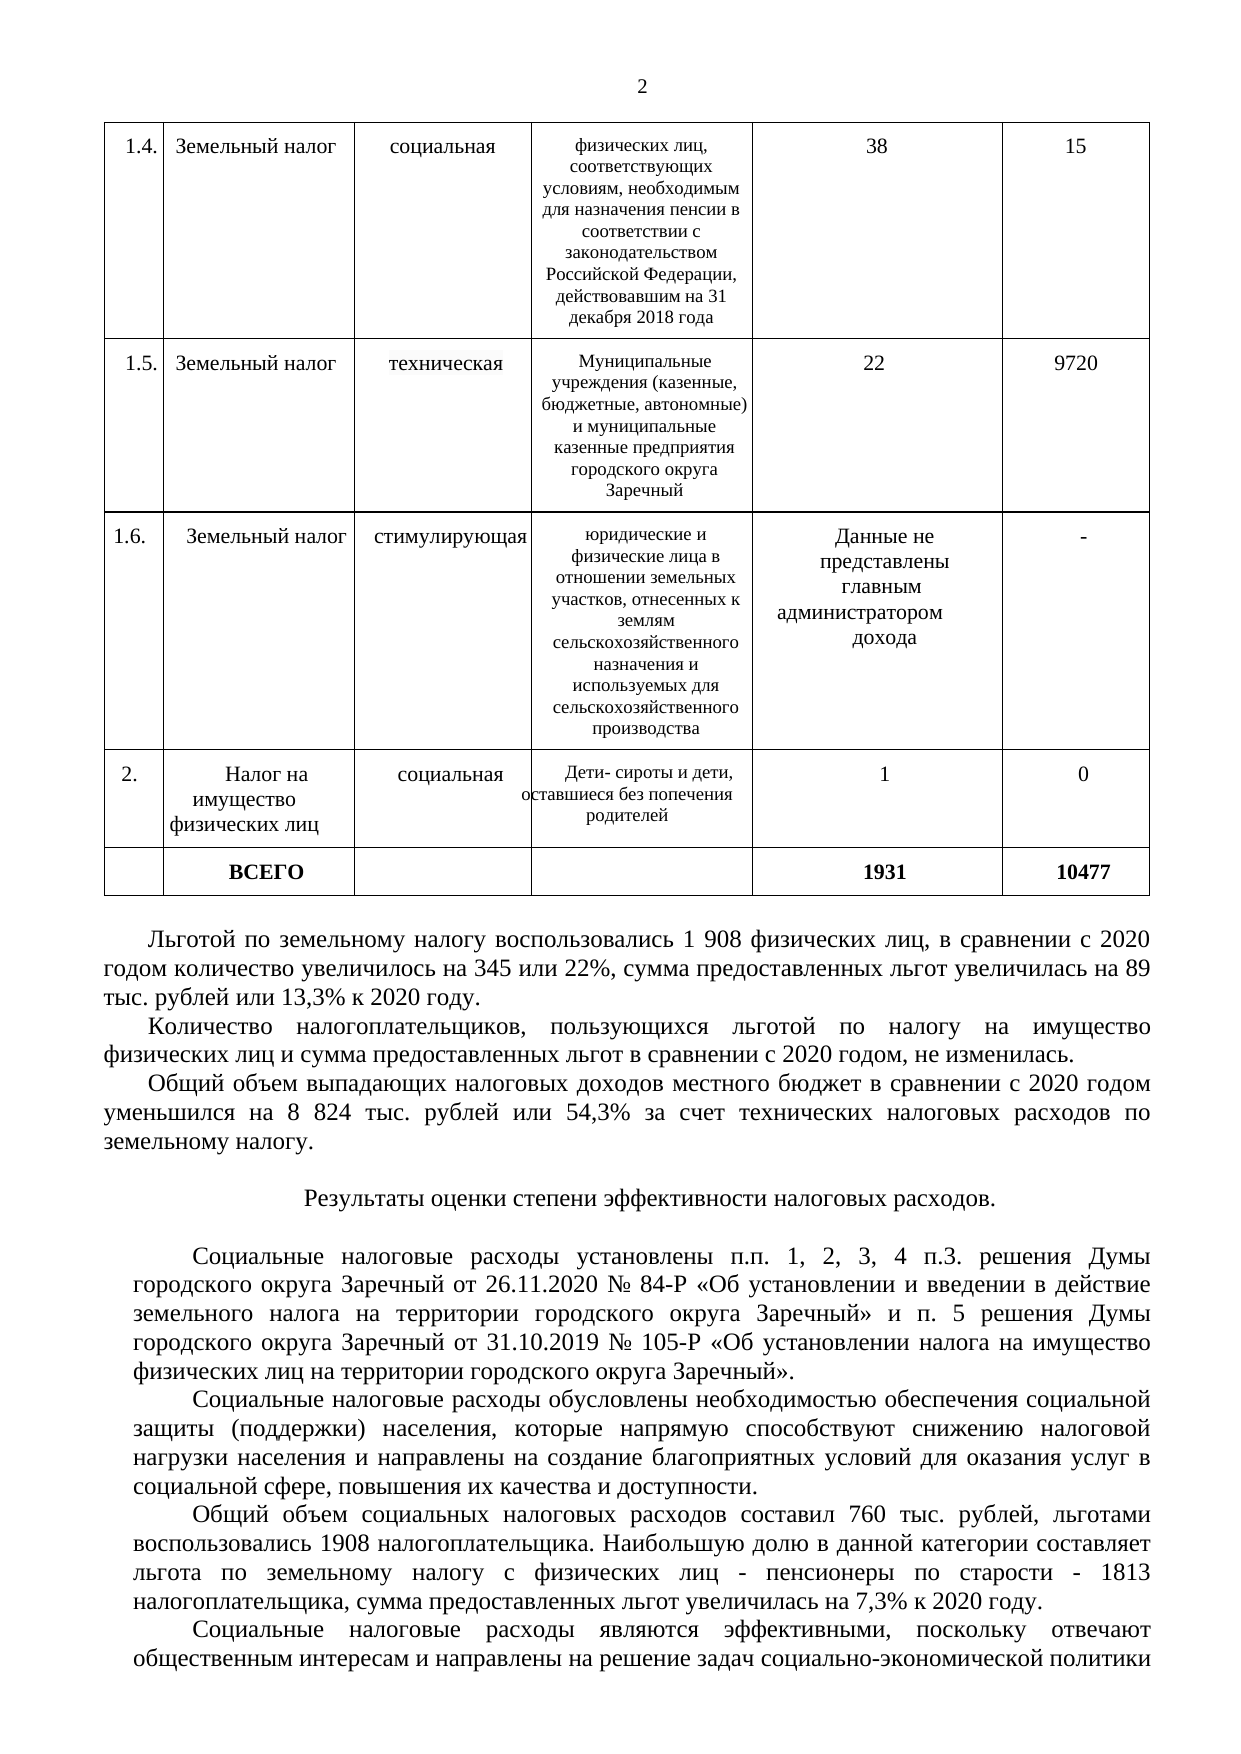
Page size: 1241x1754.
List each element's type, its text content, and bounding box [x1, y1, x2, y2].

table_cell Данные не представлены главным администратором дохода [753, 513, 1002, 749]
table_cell Земельный налог [164, 513, 354, 749]
table_cell 38 [753, 123, 1002, 338]
text Общий объем социальных налоговых расходов составил 760 тыс. рублей, льготами воспользовались 1908 налогоплательщика. Наибольшую долю в данной категории составляет льгота по земельному налогу с физических лиц - пенсионеры по старости - 1813 налогоплательщика, сумма предоставленных льгот увеличилась на 7,3% к 2020 году. [133, 1499, 1152, 1614]
text Социальные налоговые расходы являются эффективными, поскольку отвечают общественным интересам и направлены на решение задач социально-экономической политики [133, 1614, 1152, 1672]
table_cell стимулирующая [355, 513, 531, 749]
text Социальные налоговые расходы установлены п.п. 1, 2, 3, 4 п.3. решения Думы городского округа Заречный от 26.11.2020 № 84-Р «Об установлении и введении в действие земельного налога на территории городского округа Заречный» и п. 5 решения Думы городского округа Заречный от 31.10.2019 № 105-Р «Об установлении налога на имущество физических лиц на территории городского округа Заречный». [133, 1241, 1152, 1384]
table_cell [1150, 122, 1154, 338]
table_cell - [1003, 513, 1149, 749]
table_cell 0 [1003, 750, 1149, 847]
text Количество налогоплательщиков, пользующихся льготой по налогу на имущество физических лиц и сумма предоставленных льгот в сравнении с 2020 годом, не изменилась. [103, 1011, 1152, 1068]
text Льготой по земельному налогу воспользовались 1 908 физических лиц, в сравнении с 2020 годом количество увеличилось на 345 или 22%, сумма предоставленных льгот увеличилась на 89 тыс. рублей или 13,3% к 2020 году. [103, 924, 1152, 1011]
table_cell [532, 848, 752, 895]
text Социальные налоговые расходы обусловлены необходимостью обеспечения социальной защиты (поддержки) населения, которые напрямую способствуют снижению налоговой нагрузки населения и направлены на создание благоприятных условий для оказания услуг в социальной сфере, повышения их качества и доступности. [133, 1384, 1152, 1499]
table_cell Земельный налог [164, 123, 354, 338]
table_cell социальная [355, 750, 531, 847]
table_cell ВСЕГО [164, 848, 354, 895]
table_cell [1150, 338, 1154, 511]
table_cell Дети- сироты и дети, оставшиеся без попечения родителей [532, 750, 752, 847]
table_cell [1150, 749, 1154, 847]
table_cell физических лиц, соответствующих условиям, необходимым для назначения пенсии в соответствии с законодательством Российской Федерации, действовавшим на 31 декабря 2018 года [532, 123, 752, 338]
table_cell 10477 [1003, 848, 1149, 895]
table_cell социальная [355, 123, 531, 338]
table_cell [355, 848, 531, 895]
table_cell [1150, 511, 1154, 749]
table_cell 1.5. [105, 339, 163, 511]
table_cell Налог на имущество физических лиц [164, 750, 354, 847]
table_cell [1150, 847, 1154, 895]
table_cell 1931 [753, 848, 1002, 895]
table_cell 15 [1003, 123, 1149, 338]
table_cell 22 [753, 339, 1002, 511]
table_cell 9720 [1003, 339, 1149, 511]
text Результаты оценки степени эффективности налоговых расходов. [103, 1183, 1152, 1212]
table_cell Муниципальные учреждения (казенные, бюджетные, автономные) и муниципальные казенные предприятия городского округа Заречный [532, 339, 752, 511]
table_cell техническая [355, 339, 531, 511]
table_cell 1 [753, 750, 1002, 847]
table_cell 1.6. [105, 513, 163, 749]
text Общий объем выпадающих налоговых доходов местного бюджет в сравнении с 2020 годом уменьшился на 8 824 тыс. рублей или 54,3% за счет технических налоговых расходов по земельному налогу. [103, 1068, 1152, 1154]
table_cell [105, 848, 163, 895]
table_cell юридические и физические лица в отношении земельных участков, отнесенных к землям сельскохозяйственного назначения и используемых для сельскохозяйственного производства [532, 513, 752, 749]
table_cell Земельный налог [164, 339, 354, 511]
table_cell 1.4. [105, 123, 163, 338]
table_cell 2. [105, 750, 163, 847]
